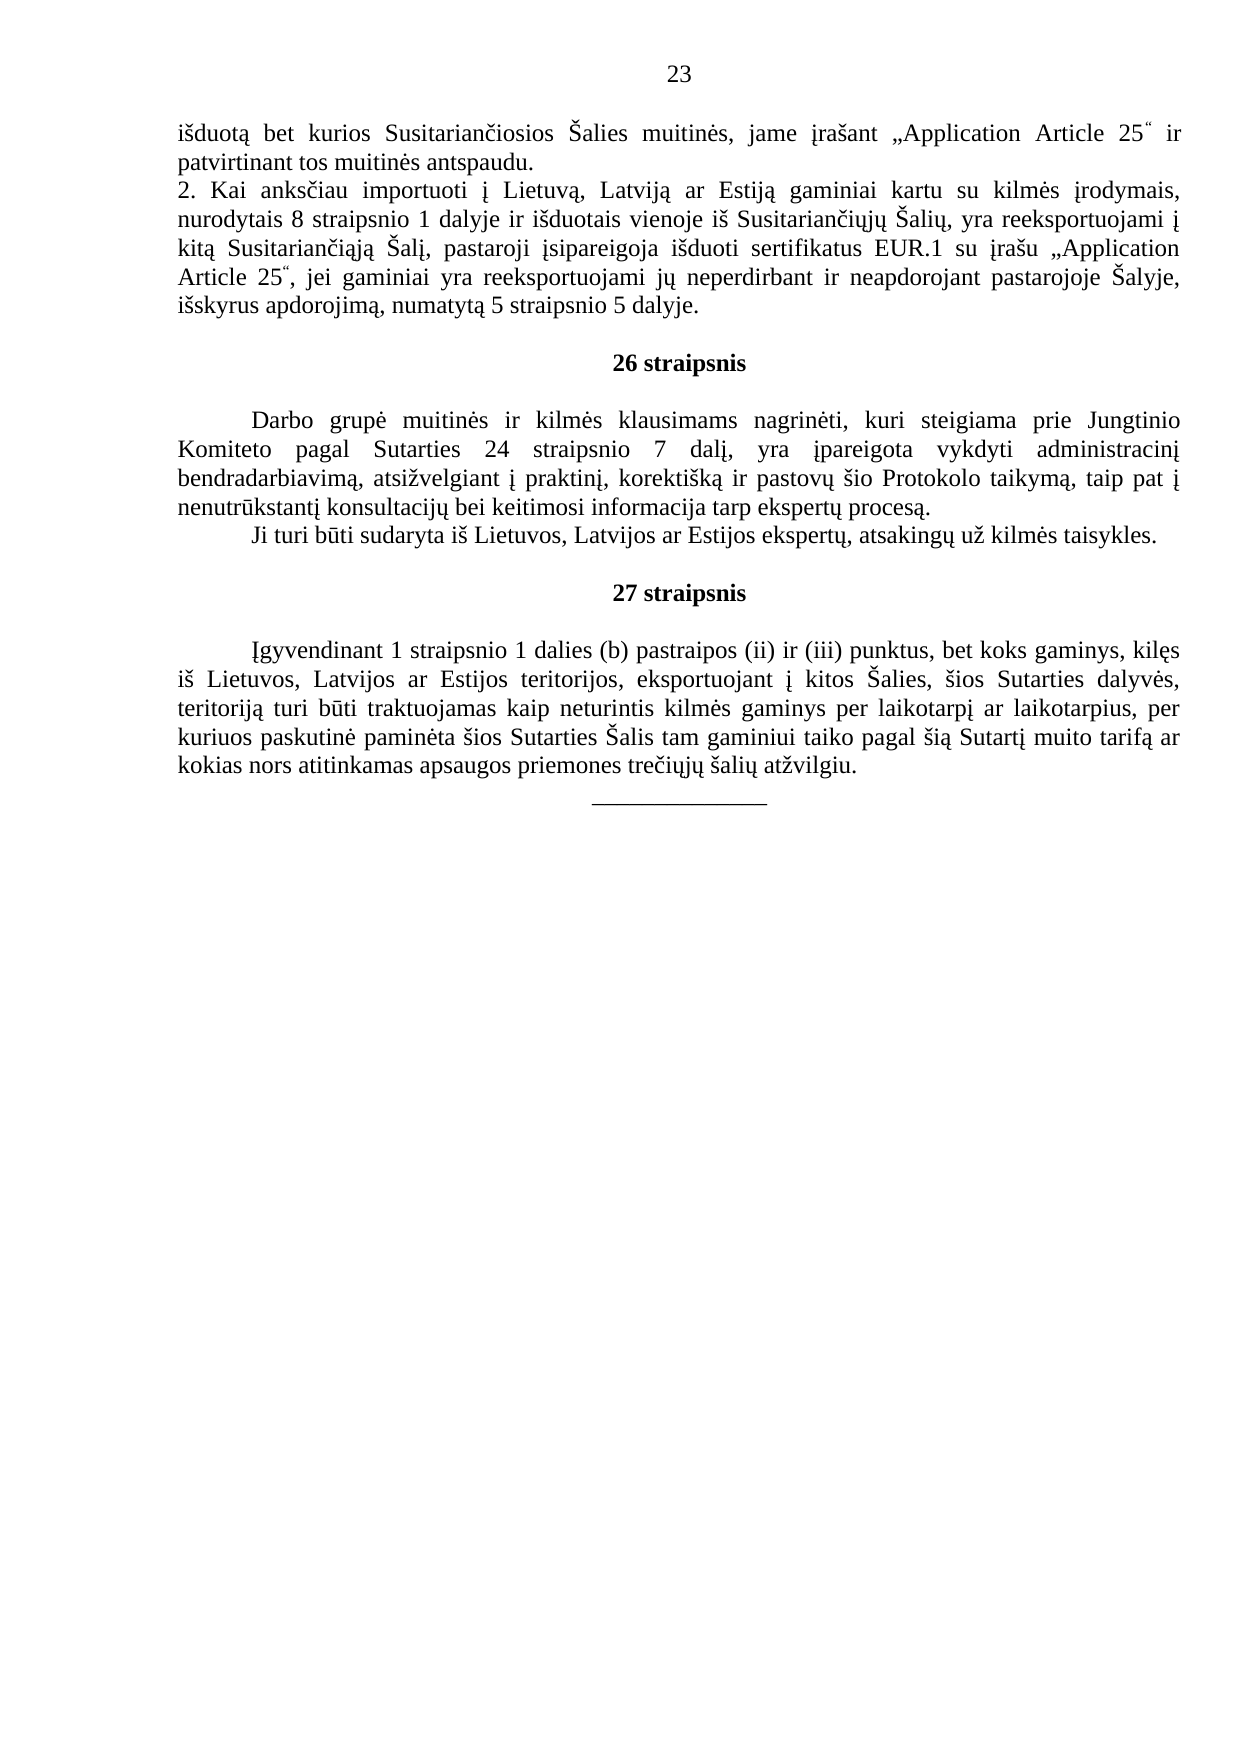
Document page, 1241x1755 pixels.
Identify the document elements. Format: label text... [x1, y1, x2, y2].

text 27 straipsnis [177, 578, 1181, 607]
text 2. Kai anksčiau importuoti į Lietuvą, Latviją ar Estiją gaminiai kartu su kilmės įrodymais, nurodytais 8 straipsnio 1 dalyje ir išduotais vienoje iš Susitariančiųjų Šalių, yra reeksportuojami į kitą Susitariančiąją Šalį, pastaroji įsipareigoja išduoti sertifikatus EUR.1 su įrašu „Application Article 25“, jei gaminiai yra reeksportuojami jų neperdirbant ir neapdorojant pastarojoje Šalyje, išskyrus apdorojimą, numatytą 5 straipsnio 5 dalyje. [177, 176, 1181, 319]
text išduotą bet kurios Susitariančiosios Šalies muitinės, jame įrašant „Application Article 25“ ir patvirtinant tos muitinės antspaudu. [177, 118, 1181, 176]
text 26 straipsnis [177, 348, 1181, 377]
text Įgyvendinant 1 straipsnio 1 dalies (b) pastraipos (ii) ir (iii) punktus, bet koks gaminys, kilęs iš Lietuvos, Latvijos ar Estijos teritorijos, eksportuojant į kitos Šalies, šios Sutarties dalyvės, teritoriją turi būti traktuojamas kaip neturintis kilmės gaminys per laikotarpį ar laikotarpius, per kuriuos paskutinė paminėta šios Sutarties Šalis tam gaminiui taiko pagal šią Sutartį muito tarifą ar kokias nors atitinkamas apsaugos priemones trečiųjų šalių atžvilgiu. [177, 636, 1181, 779]
text ______________ [177, 779, 1181, 808]
text Ji turi būti sudaryta iš Lietuvos, Latvijos ar Estijos ekspertų, atsakingų už kilmės taisykles. [177, 521, 1181, 549]
text Darbo grupė muitinės ir kilmės klausimams nagrinėti, kuri steigiama prie Jungtinio Komiteto pagal Sutarties 24 straipsnio 7 dalį, yra įpareigota vykdyti administracinį bendradarbiavimą, atsižvelgiant į praktinį, korektišką ir pastovų šio Protokolo taikymą, taip pat į nenutrūkstantį konsultacijų bei keitimosi informacija tarp ekspertų procesą. [177, 406, 1181, 521]
